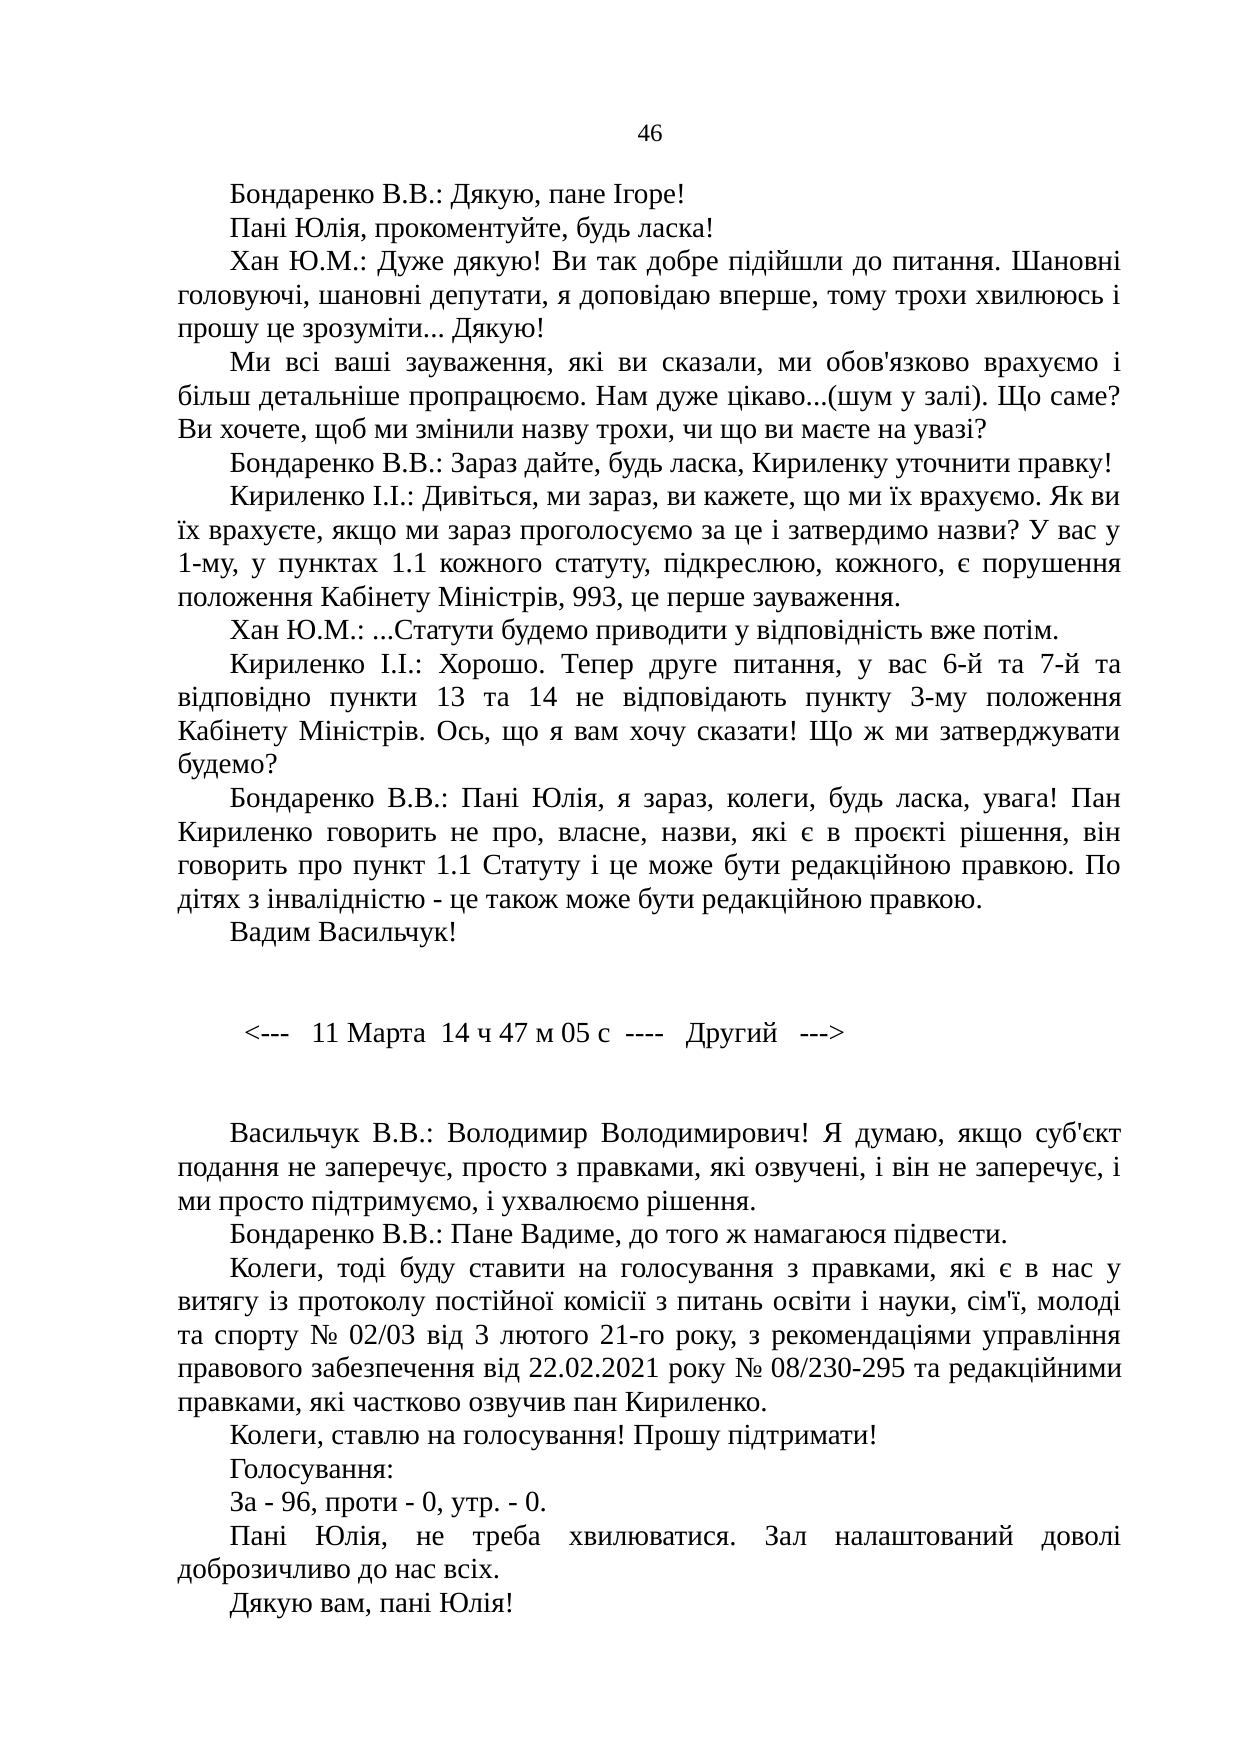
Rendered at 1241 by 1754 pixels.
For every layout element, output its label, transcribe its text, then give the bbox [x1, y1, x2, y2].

text Вадим Васильчук! [177, 914, 1122, 948]
text Пані Юлія, не треба хвилюватися. Зал налаштований доволі доброзичливо до нас всіх. [177, 1518, 1122, 1585]
text Васильчук В.В.: Володимир Володимирович! Я думаю, якщо суб'єкт подання не заперечує, просто з правками, які озвучені, і він не заперечує, і ми просто підтримуємо, і ухвалюємо рішення. [177, 1116, 1122, 1216]
text Кириленко І.І.: Хорошо. Тепер друге питання, у вас 6-й та 7-й та відповідно пункти 13 та 14 не відповідають пункту 3-му положення Кабінету Міністрів. Ось, що я вам хочу сказати! Що ж ми затверджувати будемо? [177, 646, 1122, 780]
text Ми всі ваші зауваження, які ви сказали, ми обов'язково врахуємо і більш детальніше пропрацюємо. Нам дуже цікаво...(шум у залі). Що саме? Ви хочете, щоб ми змінили назву трохи, чи що ви маєте на увазі? [177, 344, 1122, 445]
text Хан Ю.М.: Дуже дякую! Ви так добре підійшли до питання. Шановні головуючі, шановні депутати, я доповідаю вперше, тому трохи хвилююсь і прошу це зрозуміти... Дякую! [177, 243, 1122, 344]
text Бондаренко В.В.: Зараз дайте, будь ласка, Кириленку уточнити правку! [177, 445, 1122, 478]
text Колеги, ставлю на голосування! Прошу підтримати! [177, 1417, 1122, 1451]
text Кириленко І.І.: Дивіться, ми зараз, ви кажете, що ми їх врахуємо. Як ви їх врахуєте, якщо ми зараз проголосуємо за це і затвердимо назви? У вас у 1-му, у пунктах 1.1 кожного статуту, підкреслюю, кожного, є порушення положення Кабінету Міністрів, 993, це перше зауваження. [177, 478, 1122, 612]
text Дякую вам, пані Юлія! [177, 1585, 1122, 1619]
text Бондаренко В.В.: Пані Юлія, я зараз, колеги, будь ласка, увага! Пан Кириленко говорить не про, власне, назви, які є в проєкті рішення, він говорить про пункт 1.1 Статуту і це може бути редакційною правкою. По дітях з інвалідністю - це також може бути редакційною правкою. [177, 780, 1122, 914]
text За - 96, проти - 0, утр. - 0. [177, 1484, 1122, 1518]
text Колеги, тоді буду ставити на голосування з правками, які є в нас у витягу із протоколу постійної комісії з питань освіти і науки, сім'ї, молоді та спорту № 02/03 від 3 лютого 21-го року, з рекомендаціями управління правового забезпечення від 22.02.2021 року № 08/230-295 та редакційними правками, які частково озвучив пан Кириленко. [177, 1250, 1122, 1417]
text Пані Юлія, прокоментуйте, будь ласка! [177, 210, 1122, 243]
text Бондаренко В.В.: Пане Вадиме, до того ж намагаюся підвести. [177, 1216, 1122, 1250]
text <--- 11 Марта 14 ч 47 м 05 с ---- Другий ---> [177, 1015, 1122, 1048]
text Голосування: [177, 1451, 1122, 1484]
text Бондаренко В.В.: Дякую, пане Ігоре! [177, 176, 1122, 210]
text Хан Ю.М.: ...Статути будемо приводити у відповідність вже потім. [177, 612, 1122, 646]
